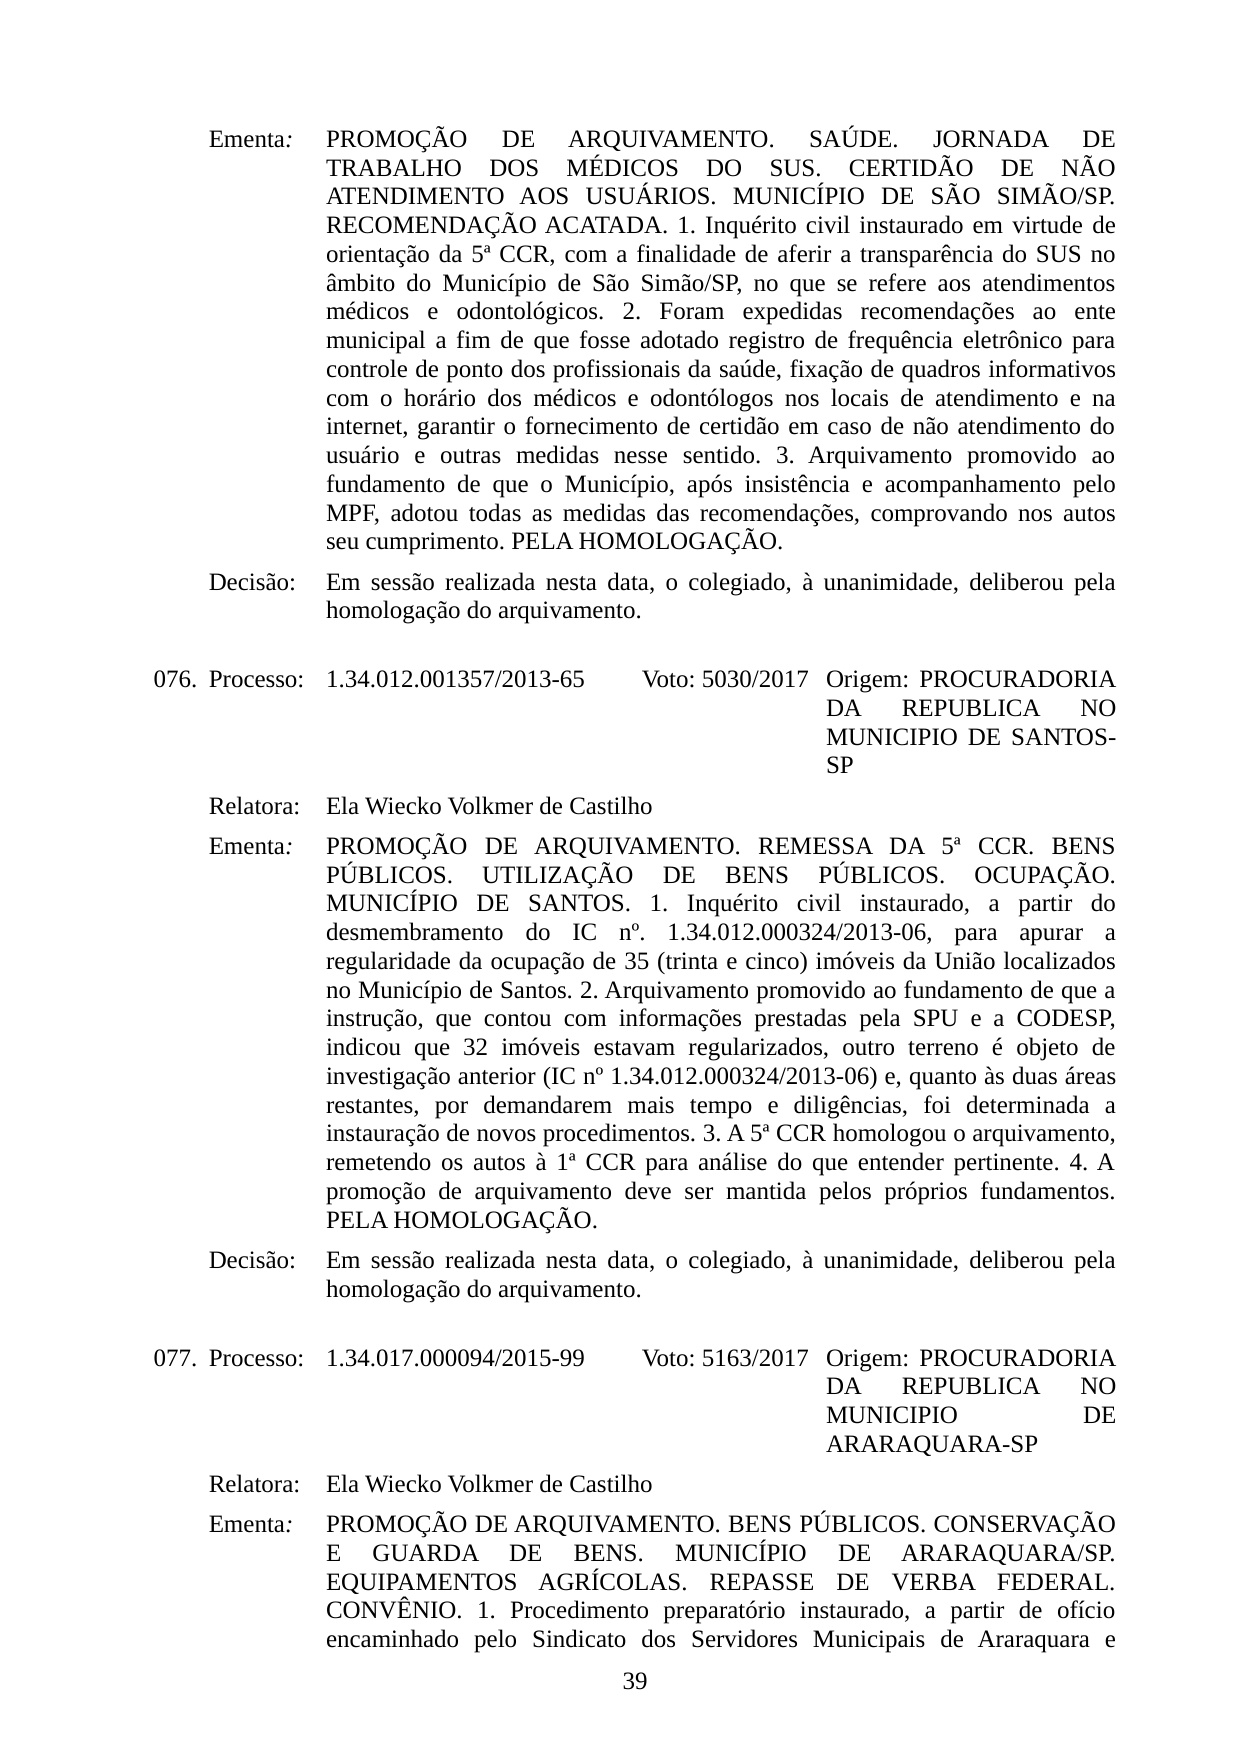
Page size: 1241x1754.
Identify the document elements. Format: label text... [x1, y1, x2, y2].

table_cell Decisão: [203, 1239, 320, 1308]
table_header 077. [148, 1337, 203, 1463]
table_cell [148, 1463, 203, 1503]
table_cell Ela Wiecko Volkmer de Castilho [320, 785, 1122, 825]
table_cell Relatora: [203, 785, 320, 825]
table_header Voto: 5163/2017 [636, 1337, 820, 1463]
table_header Voto: 5030/2017 [636, 659, 820, 785]
table_header Origem: PROCURADORIA DA REPUBLICA NO MUNICIPIO DE ARARAQUARA-SP [820, 1337, 1122, 1463]
table_cell Ementa: [203, 1504, 320, 1659]
table_cell [148, 118, 203, 561]
table_cell [148, 561, 203, 630]
table_cell [148, 825, 203, 1239]
table_header Processo: [203, 659, 320, 785]
table_cell [148, 1239, 203, 1308]
table_header 1.34.017.000094/2015-99 [320, 1337, 636, 1463]
table_header 076. [148, 659, 203, 785]
table_cell [148, 1504, 203, 1659]
table_cell PROMOÇÃO DE ARQUIVAMENTO. BENS PÚBLICOS. CONSERVAÇÃO E GUARDA DE BENS. MUNICÍPIO DE ARARAQUARA/SP. EQUIPAMENTOS AGRÍCOLAS. REPASSE DE VERBA FEDERAL. CONVÊNIO. 1. Procedimento preparatório instaurado, a partir de ofício encaminhado pelo Sindicato dos Servidores Municipais de Araraquara e [320, 1504, 1122, 1659]
table_cell Em sessão realizada nesta data, o colegiado, à unanimidade, deliberou pela homologação do arquivamento. [320, 561, 1122, 630]
table_cell Ementa: [203, 825, 320, 1239]
table_cell Em sessão realizada nesta data, o colegiado, à unanimidade, deliberou pela homologação do arquivamento. [320, 1239, 1122, 1308]
table_cell PROMOÇÃO DE ARQUIVAMENTO. REMESSA DA 5ª CCR. BENS PÚBLICOS. UTILIZAÇÃO DE BENS PÚBLICOS. OCUPAÇÃO. MUNICÍPIO DE SANTOS. 1. Inquérito civil instaurado, a partir do desmembramento do IC nº. 1.34.012.000324/2013-06, para apurar a regularidade da ocupação de 35 (trinta e cinco) imóveis da União localizados no Município de Santos. 2. Arquivamento promovido ao fundamento de que a instrução, que contou com informações prestadas pela SPU e a CODESP, indicou que 32 imóveis estavam regularizados, outro terreno é objeto de investigação anterior (IC nº 1.34.012.000324/2013-06) e, quanto às duas áreas restantes, por demandarem mais tempo e diligências, foi determinada a instauração de novos procedimentos. 3. A 5ª CCR homologou o arquivamento, remetendo os autos à 1ª CCR para análise do que entender pertinente. 4. A promoção de arquivamento deve ser mantida pelos próprios fundamentos. PELA HOMOLOGAÇÃO. [320, 825, 1122, 1239]
table_cell Decisão: [203, 561, 320, 630]
table_cell [148, 785, 203, 825]
table_cell Ela Wiecko Volkmer de Castilho [320, 1463, 1122, 1503]
table_cell Relatora: [203, 1463, 320, 1503]
table_cell Ementa: [203, 118, 320, 561]
table_cell PROMOÇÃO DE ARQUIVAMENTO. SAÚDE. JORNADA DE TRABALHO DOS MÉDICOS DO SUS. CERTIDÃO DE NÃO ATENDIMENTO AOS USUÁRIOS. MUNICÍPIO DE SÃO SIMÃO/SP. RECOMENDAÇÃO ACATADA. 1. Inquérito civil instaurado em virtude de orientação da 5ª CCR, com a finalidade de aferir a transparência do SUS no âmbito do Município de São Simão/SP, no que se refere aos atendimentos médicos e odontológicos. 2. Foram expedidas recomendações ao ente municipal a fim de que fosse adotado registro de frequência eletrônico para controle de ponto dos profissionais da saúde, fixação de quadros informativos com o horário dos médicos e odontólogos nos locais de atendimento e na internet, garantir o fornecimento de certidão em caso de não atendimento do usuário e outras medidas nesse sentido. 3. Arquivamento promovido ao fundamento de que o Município, após insistência e acompanhamento pelo MPF, adotou todas as medidas das recomendações, comprovando nos autos seu cumprimento. PELA HOMOLOGAÇÃO. [320, 118, 1122, 561]
table_header Processo: [203, 1337, 320, 1463]
table_header 1.34.012.001357/2013-65 [320, 659, 636, 785]
table_header Origem: PROCURADORIA DA REPUBLICA NO MUNICIPIO DE SANTOS-SP [820, 659, 1122, 785]
